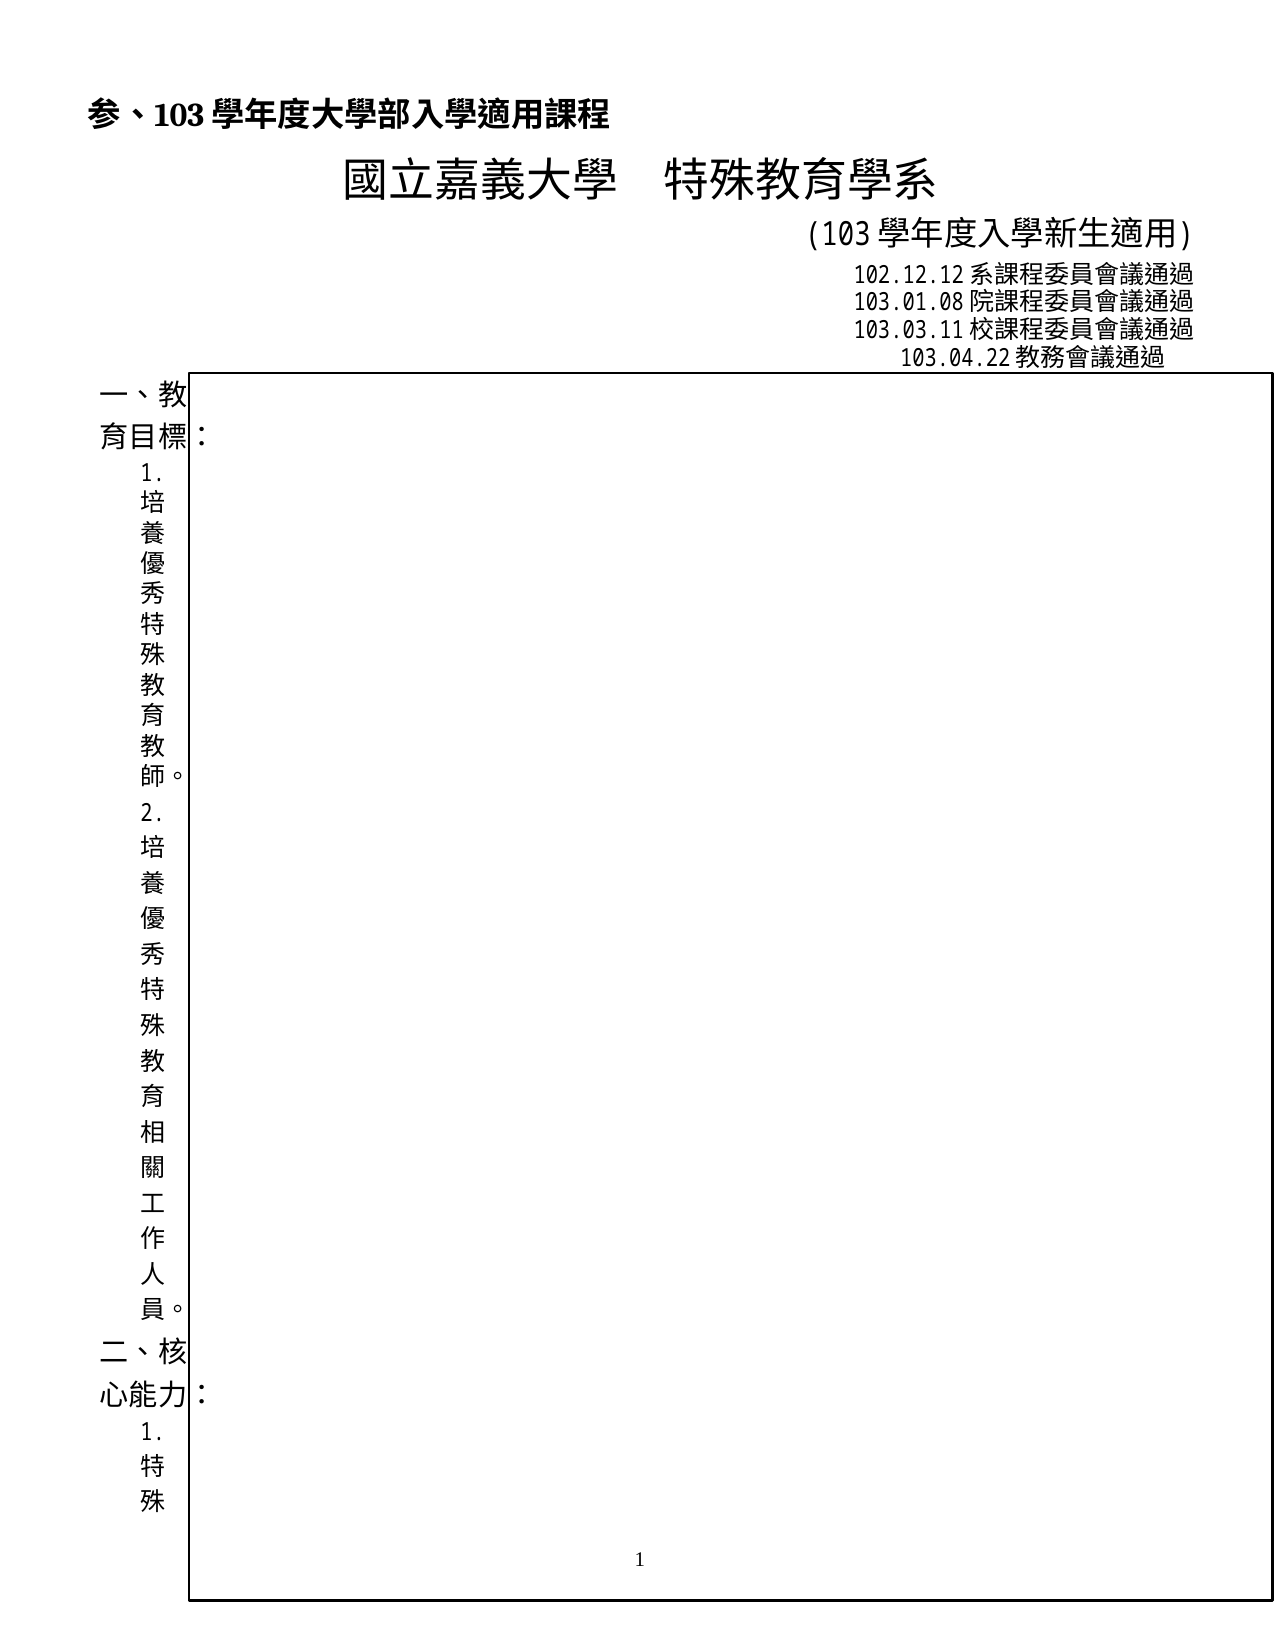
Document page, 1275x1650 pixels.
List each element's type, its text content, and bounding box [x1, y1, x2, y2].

text 二、核心能力： [190, 1323, 1194, 1410]
text 一、教育目標： [99, 371, 1200, 456]
text [190, 1410, 1194, 1514]
text 103.01.08院課程委員會議通過 [611, 287, 1194, 315]
text 103.03.11校課程委員會議通過 [611, 315, 1194, 343]
text 2.培養優秀特殊教育相關工作人員。 [140, 790, 188, 1323]
text 國立嘉義大學 特殊教育學系 [87, 148, 1194, 204]
text 103.04.22教務會議通過 [87, 343, 1165, 371]
text [190, 456, 1194, 790]
text 102.12.12系課程委員會議通過 [611, 255, 1194, 287]
text 1.培養優秀特殊教育教師。 [140, 456, 188, 790]
text 1.特殊 [140, 1410, 188, 1514]
text (103學年度入學新生適用) [553, 207, 1194, 255]
text 二、核心能力： [99, 1323, 188, 1410]
text 参、103學年度大學部入學適用課程 [87, 87, 1192, 136]
text [190, 790, 1194, 1323]
